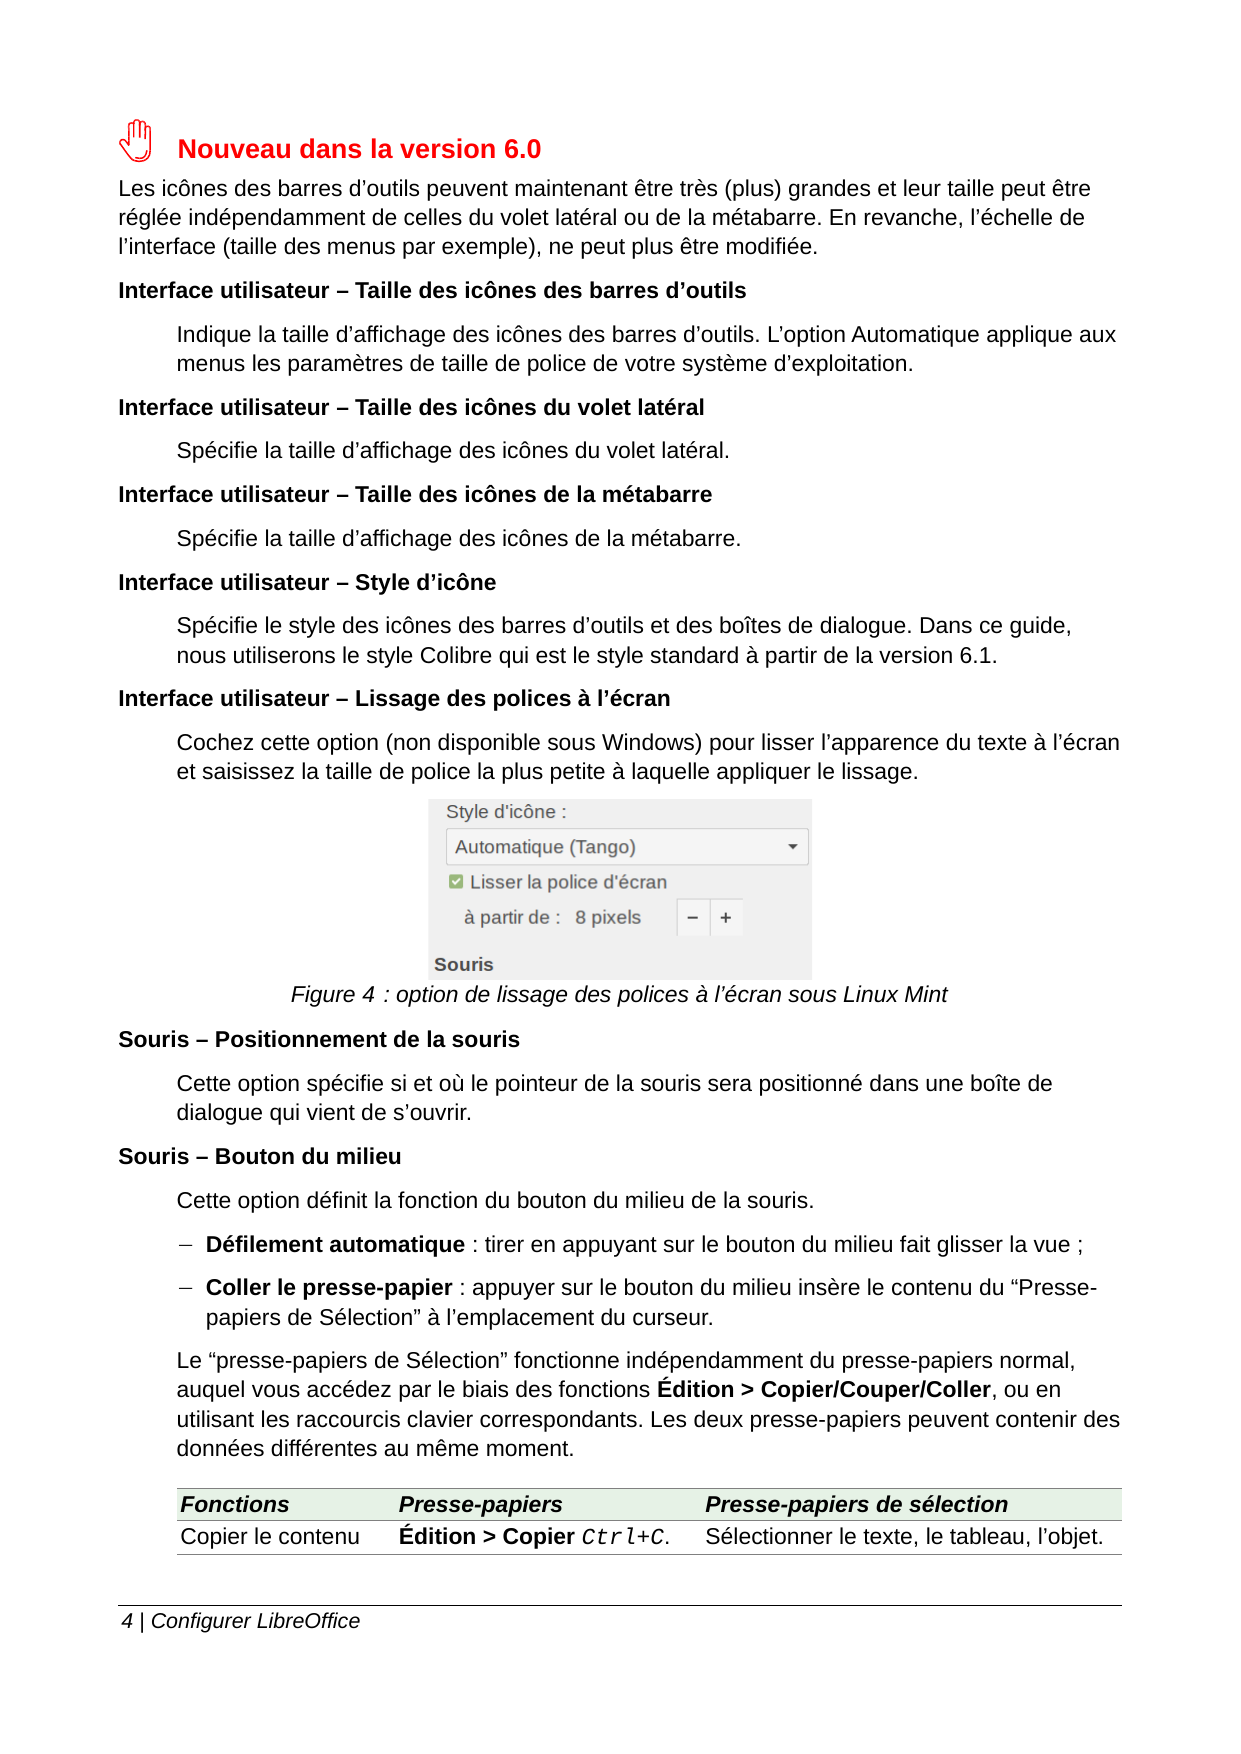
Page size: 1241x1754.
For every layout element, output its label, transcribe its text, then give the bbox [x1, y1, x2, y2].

table_cell Édition > Copier Ctrl+C. [396, 1521, 702, 1554]
text Interface utilisateur – Taille des icônes des barres d’outils [118, 274, 1122, 303]
text Spécifie la taille d’affichage des icônes du volet latéral. [176, 435, 1122, 464]
text Indique la taille d’affichage des icônes des barres d’outils. L’option Automatique applique aux menus les paramètres de taille de police de votre système d’exploitation. [176, 318, 1122, 376]
text Le “presse-papiers de Sélection” fonctionne indépendamment du presse-papiers normal, auquel vous accédez par le biais des fonctions Édition > Copier/Couper/Coller, ou en utilisant les raccourcis clavier correspondants. Les deux presse-papiers peuvent contenir des données différentes au même moment. [176, 1344, 1122, 1461]
text Spécifie le style des icônes des barres d’outils et des boîtes de dialogue. Dans ce guide, nous utiliserons le style Colibre qui est le style standard à partir de la version 6.1. [176, 610, 1122, 668]
text Interface utilisateur – Taille des icônes du volet latéral [118, 391, 1122, 420]
text Les icônes des barres d’outils peuvent maintenant être très (plus) grandes et leur taille peut être réglée indépendamment de celles du volet latéral ou de la métabarre. En revanche, l’échelle de l’interface (taille des menus par exemple), ne peut plus être modifiée. [118, 172, 1122, 260]
text Interface utilisateur – Style d’icône [118, 566, 1122, 595]
list Défilement automatique : tirer en appuyant sur le bouton du milieu fait glisser la vue ; [176, 1228, 1122, 1257]
text Interface utilisateur – Taille des icônes de la métabarre [118, 478, 1122, 508]
list Nouveau dans la version 6.0 [118, 118, 1122, 164]
text Cochez cette option (non disponible sous Windows) pour lisser l’apparence du texte à l’écran et saisissez la taille de police la plus petite à laquelle appliquer le lissage. [176, 726, 1122, 785]
table_header Presse-papiers de sélection [702, 1489, 1122, 1520]
text Cette option définit la fonction du bouton du milieu de la souris. [176, 1184, 1122, 1213]
list Coller le presse-papier : appuyer sur le bouton du milieu insère le contenu du “Presse-papiers de Sélection” à l’emplacement du curseur. [176, 1272, 1122, 1330]
table_cell Copier le contenu [177, 1521, 396, 1554]
table_header Fonctions [177, 1489, 396, 1520]
text Cette option spécifie si et où le pointeur de la souris sera positionné dans une boîte de dialogue qui vient de s’ouvrir. [176, 1067, 1122, 1126]
text Souris – Positionnement de la souris [118, 1024, 1122, 1053]
text Souris – Bouton du milieu [118, 1140, 1122, 1169]
table_cell Sélectionner le texte, le tableau, l’objet. [702, 1521, 1122, 1554]
text Interface utilisateur – Lissage des polices à l’écran [118, 683, 1122, 712]
table_header Presse-papiers [396, 1489, 702, 1520]
text Spécifie la taille d’affichage des icônes de la métabarre. [176, 522, 1122, 551]
text Figure 4 : option de lissage des polices à l’écran sous Linux Mint [118, 979, 1122, 1009]
picture [428, 799, 813, 980]
